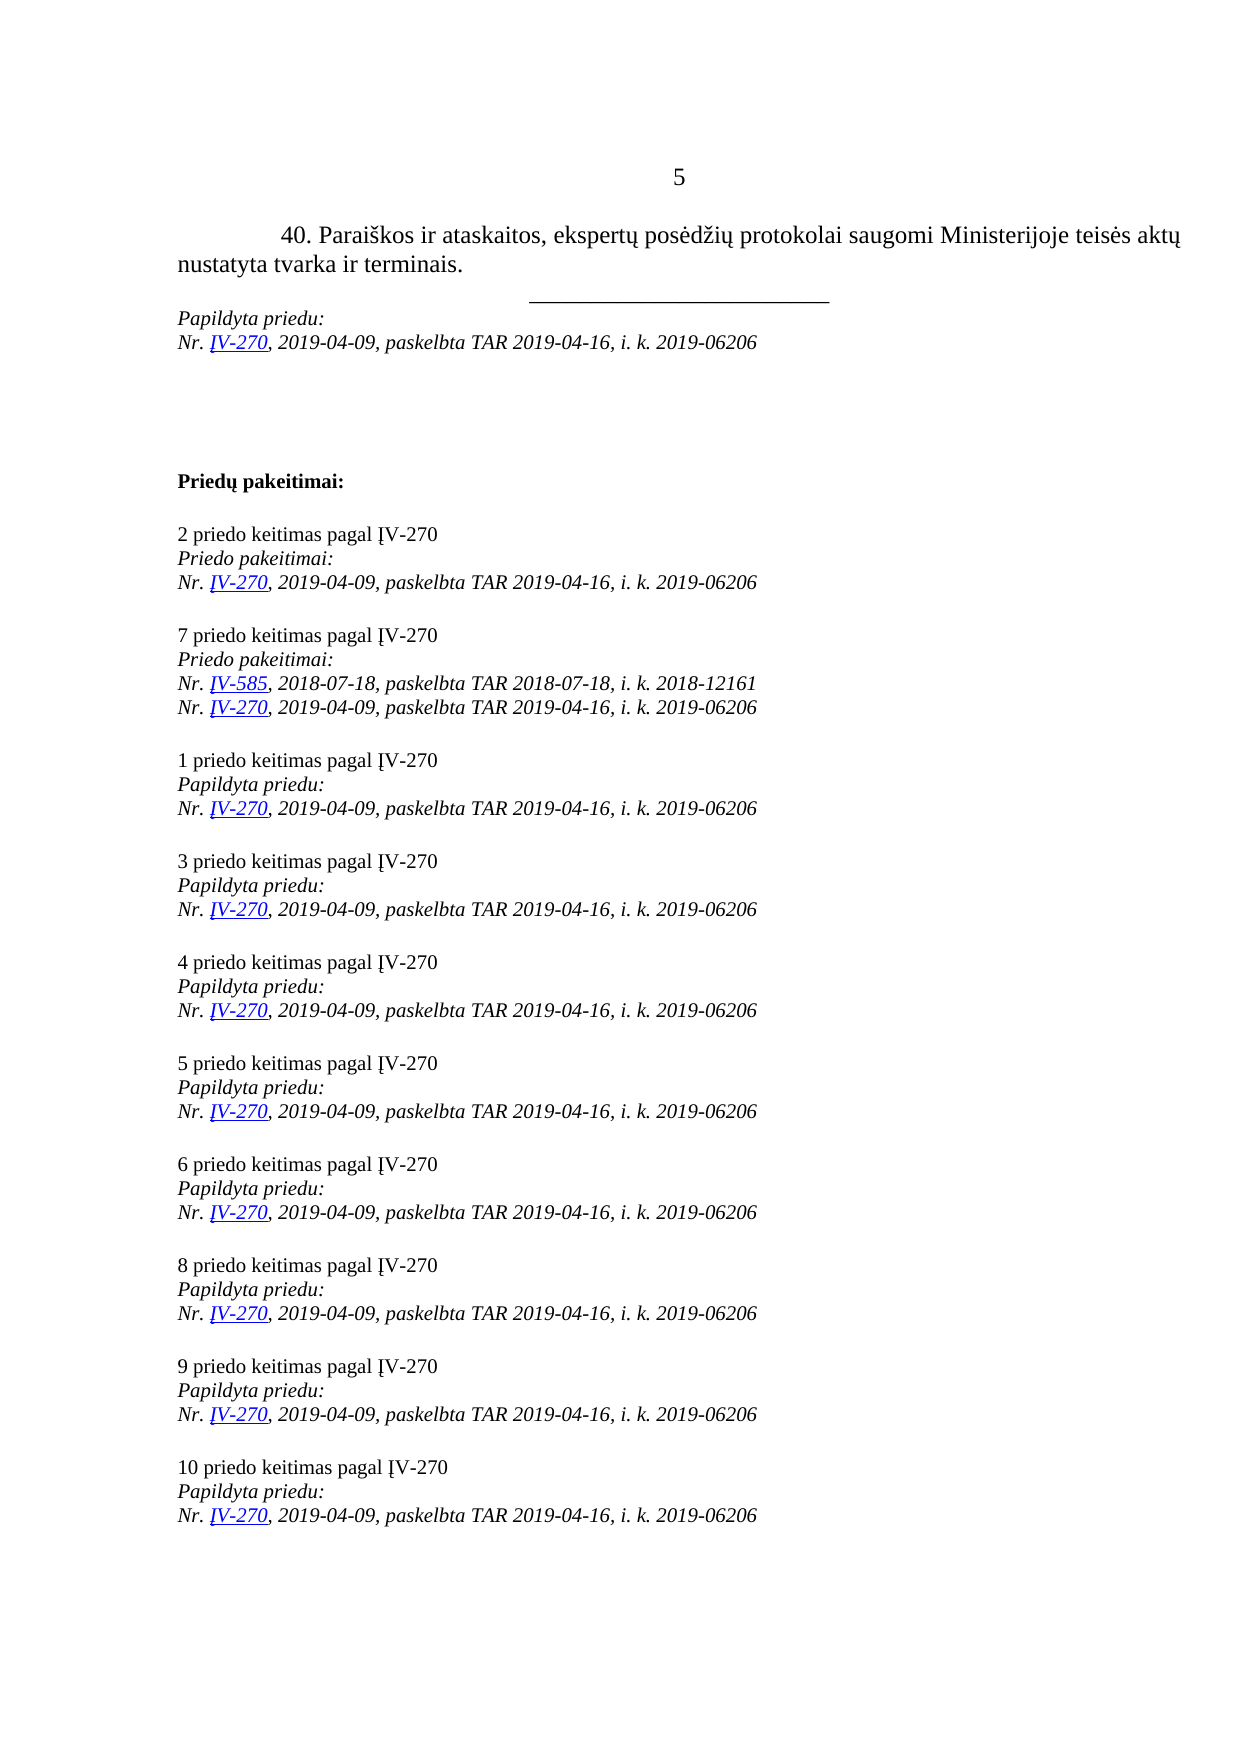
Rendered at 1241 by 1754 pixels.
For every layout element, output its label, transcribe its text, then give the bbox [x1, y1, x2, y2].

text Papildyta priedu: [177, 1176, 1181, 1200]
text Nr. ĮV-270, 2019-04-09, paskelbta TAR 2019-04-16, i. k. 2019-06206 [177, 695, 1181, 719]
text Papildyta priedu: [177, 1479, 1181, 1503]
text 4 priedo keitimas pagal ĮV-270 [177, 950, 1181, 974]
text Nr. ĮV-270, 2019-04-09, paskelbta TAR 2019-04-16, i. k. 2019-06206 [177, 998, 1181, 1022]
text 2 priedo keitimas pagal ĮV-270 [177, 522, 1181, 546]
text Nr. ĮV-270, 2019-04-09, paskelbta TAR 2019-04-16, i. k. 2019-06206 [177, 1301, 1181, 1325]
text ________________________ [177, 277, 1181, 306]
text 5 priedo keitimas pagal ĮV-270 [177, 1051, 1181, 1075]
text Nr. ĮV-270, 2019-04-09, paskelbta TAR 2019-04-16, i. k. 2019-06206 [177, 330, 1181, 354]
text Papildyta priedu: [177, 1277, 1181, 1301]
text Priedo pakeitimai: [177, 546, 1181, 570]
text Nr. ĮV-270, 2019-04-09, paskelbta TAR 2019-04-16, i. k. 2019-06206 [177, 796, 1181, 820]
text 40. Paraiškos ir ataskaitos, ekspertų posėdžių protokolai saugomi Ministerijoje teisės aktų nustatyta tvarka ir terminais. [177, 220, 1181, 277]
text Nr. ĮV-270, 2019-04-09, paskelbta TAR 2019-04-16, i. k. 2019-06206 [177, 1099, 1181, 1123]
text Priedų pakeitimai: [177, 469, 1181, 493]
text 7 priedo keitimas pagal ĮV-270 [177, 623, 1181, 647]
text Papildyta priedu: [177, 873, 1181, 897]
text Nr. ĮV-270, 2019-04-09, paskelbta TAR 2019-04-16, i. k. 2019-06206 [177, 1402, 1181, 1426]
text Nr. ĮV-585, 2018-07-18, paskelbta TAR 2018-07-18, i. k. 2018-12161 [177, 671, 1181, 695]
text Nr. ĮV-270, 2019-04-09, paskelbta TAR 2019-04-16, i. k. 2019-06206 [177, 570, 1181, 594]
text 8 priedo keitimas pagal ĮV-270 [177, 1253, 1181, 1277]
text Papildyta priedu: [177, 772, 1181, 796]
text Nr. ĮV-270, 2019-04-09, paskelbta TAR 2019-04-16, i. k. 2019-06206 [177, 897, 1181, 921]
text Papildyta priedu: [177, 974, 1181, 998]
text 10 priedo keitimas pagal ĮV-270 [177, 1455, 1181, 1479]
text Papildyta priedu: [177, 306, 1181, 330]
text 9 priedo keitimas pagal ĮV-270 [177, 1354, 1181, 1378]
text 1 priedo keitimas pagal ĮV-270 [177, 748, 1181, 772]
text Papildyta priedu: [177, 1075, 1181, 1099]
text 3 priedo keitimas pagal ĮV-270 [177, 849, 1181, 873]
text Nr. ĮV-270, 2019-04-09, paskelbta TAR 2019-04-16, i. k. 2019-06206 [177, 1200, 1181, 1224]
text Papildyta priedu: [177, 1378, 1181, 1402]
text 6 priedo keitimas pagal ĮV-270 [177, 1152, 1181, 1176]
text Nr. ĮV-270, 2019-04-09, paskelbta TAR 2019-04-16, i. k. 2019-06206 [177, 1503, 1181, 1527]
text Priedo pakeitimai: [177, 647, 1181, 671]
